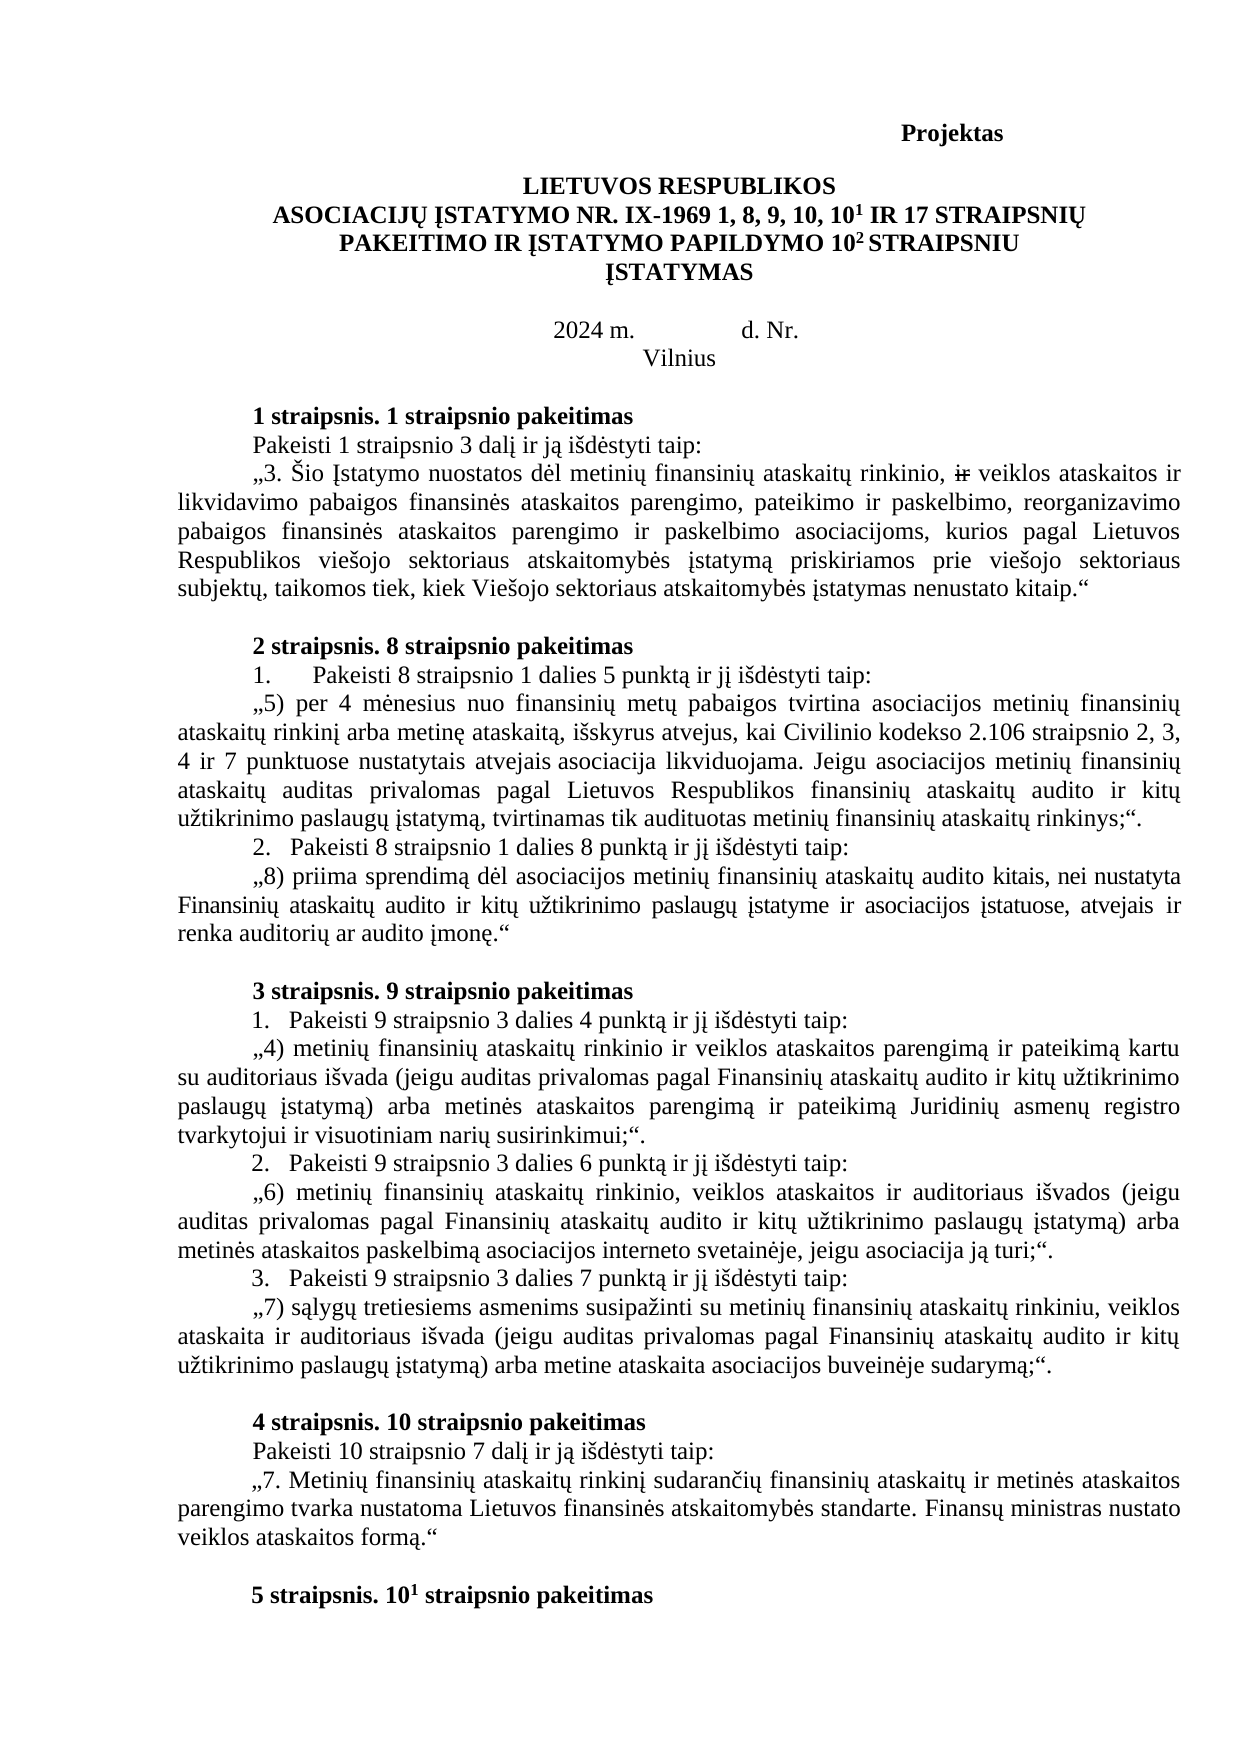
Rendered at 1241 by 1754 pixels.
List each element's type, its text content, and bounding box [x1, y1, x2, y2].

text Pakeisti 1 straipsnio 3 dalį ir ją išdėstyti taip: [177, 430, 1181, 458]
text 1 straipsnis. 1 straipsnio pakeitimas [177, 401, 1181, 430]
text 2 straipsnis. 8 straipsnio pakeitimas [177, 631, 1181, 660]
text Projektas [901, 118, 1181, 147]
text „7. Metinių finansinių ataskaitų rinkinį sudarančių finansinių ataskaitų ir metinės ataskaitos parengimo tvarka nustatoma Lietuvos finansinės atskaitomybės standarte. Finansų ministras nustato veiklos ataskaitos formą.“ [177, 1465, 1181, 1551]
text 3 straipsnis. 9 straipsnio pakeitimas [177, 976, 1181, 1005]
text 4 straipsnis. 10 straipsnio pakeitimas [177, 1407, 1181, 1436]
text „6) metinių finansinių ataskaitų rinkinio, veiklos ataskaitos ir auditoriaus išvados (jeigu auditas privalomas pagal Finansinių ataskaitų audito ir kitų užtikrinimo paslaugų įstatymą) arba metinės ataskaitos paskelbimą asociacijos interneto svetainėje, jeigu asociacija ją turi;“. [177, 1177, 1181, 1263]
text PAKEITIMO IR ĮSTATYMO PAPILDYMO 102 STRAIPSNIu [177, 228, 1181, 257]
text ASOCIACIJŲ ĮSTATYMO NR. IX-1969 1, 8, 9, 10, 101 IR 17 STRAIPSNIŲ [177, 200, 1181, 228]
text 1. Pakeisti 8 straipsnio 1 dalies 5 punktą ir jį išdėstyti taip: [177, 660, 1181, 688]
text 2. Pakeisti 9 straipsnio 3 dalies 6 punktą ir jį išdėstyti taip: [251, 1148, 1181, 1177]
text ĮSTATYMAS [177, 257, 1181, 286]
text „8) priima sprendimą dėl asociacijos metinių finansinių ataskaitų audito kitais, nei nustatyta Finansinių ataskaitų audito ir kitų užtikrinimo paslaugų įstatyme ir asociacijos įstatuose, atvejais ir renka auditorių ar audito įmonę.“ [177, 861, 1181, 947]
text 3. Pakeisti 9 straipsnio 3 dalies 7 punktą ir jį išdėstyti taip: [251, 1263, 1181, 1292]
text Pakeisti 10 straipsnio 7 dalį ir ją išdėstyti taip: [177, 1436, 1181, 1465]
text „7) sąlygų tretiesiems asmenims susipažinti su metinių finansinių ataskaitų rinkiniu, veiklos ataskaita ir auditoriaus išvada (jeigu auditas privalomas pagal Finansinių ataskaitų audito ir kitų užtikrinimo paslaugų įstatymą) arba metine ataskaita asociacijos buveinėje sudarymą;“. [177, 1292, 1181, 1378]
text „5) per 4 mėnesius nuo finansinių metų pabaigos tvirtina asociacijos metinių finansinių ataskaitų rinkinį arba metinę ataskaitą, išskyrus atvejus, kai Civilinio kodekso 2.106 straipsnio 2, 3, 4 ir 7 punktuose nustatytais atvejais asociacija likviduojama. Jeigu asociacijos metinių finansinių ataskaitų auditas privalomas pagal Lietuvos Respublikos finansinių ataskaitų audito ir kitų užtikrinimo paslaugų įstatymą, tvirtinamas tik audituotas metinių finansinių ataskaitų rinkinys;“. [177, 688, 1181, 832]
text 2024 m. d. Nr. [177, 315, 1181, 343]
text 5 straipsnis. 101 straipsnio pakeitimas [177, 1580, 1181, 1608]
text Vilnius [177, 343, 1181, 372]
text 1. Pakeisti 9 straipsnio 3 dalies 4 punktą ir jį išdėstyti taip: [251, 1005, 1181, 1033]
text „4) metinių finansinių ataskaitų rinkinio ir veiklos ataskaitos parengimą ir pateikimą kartu su auditoriaus išvada (jeigu auditas privalomas pagal Finansinių ataskaitų audito ir kitų užtikrinimo paslaugų įstatymą) arba metinės ataskaitos parengimą ir pateikimą Juridinių asmenų registro tvarkytojui ir visuotiniam narių susirinkimui;“. [177, 1033, 1181, 1148]
text „3. Šio Įstatymo nuostatos dėl metinių finansinių ataskaitų rinkinio, ir veiklos ataskaitos ir likvidavimo pabaigos finansinės ataskaitos parengimo, pateikimo ir paskelbimo, reorganizavimo pabaigos finansinės ataskaitos parengimo ir paskelbimo asociacijoms, kurios pagal Lietuvos Respublikos viešojo sektoriaus atskaitomybės įstatymą priskiriamos prie viešojo sektoriaus subjektų, taikomos tiek, kiek Viešojo sektoriaus atskaitomybės įstatymas nenustato kitaip.“ [177, 458, 1181, 602]
text LIETUVOS RESPUBLIKOS [177, 171, 1181, 200]
text 2. Pakeisti 8 straipsnio 1 dalies 8 punktą ir jį išdėstyti taip: [252, 832, 1181, 861]
